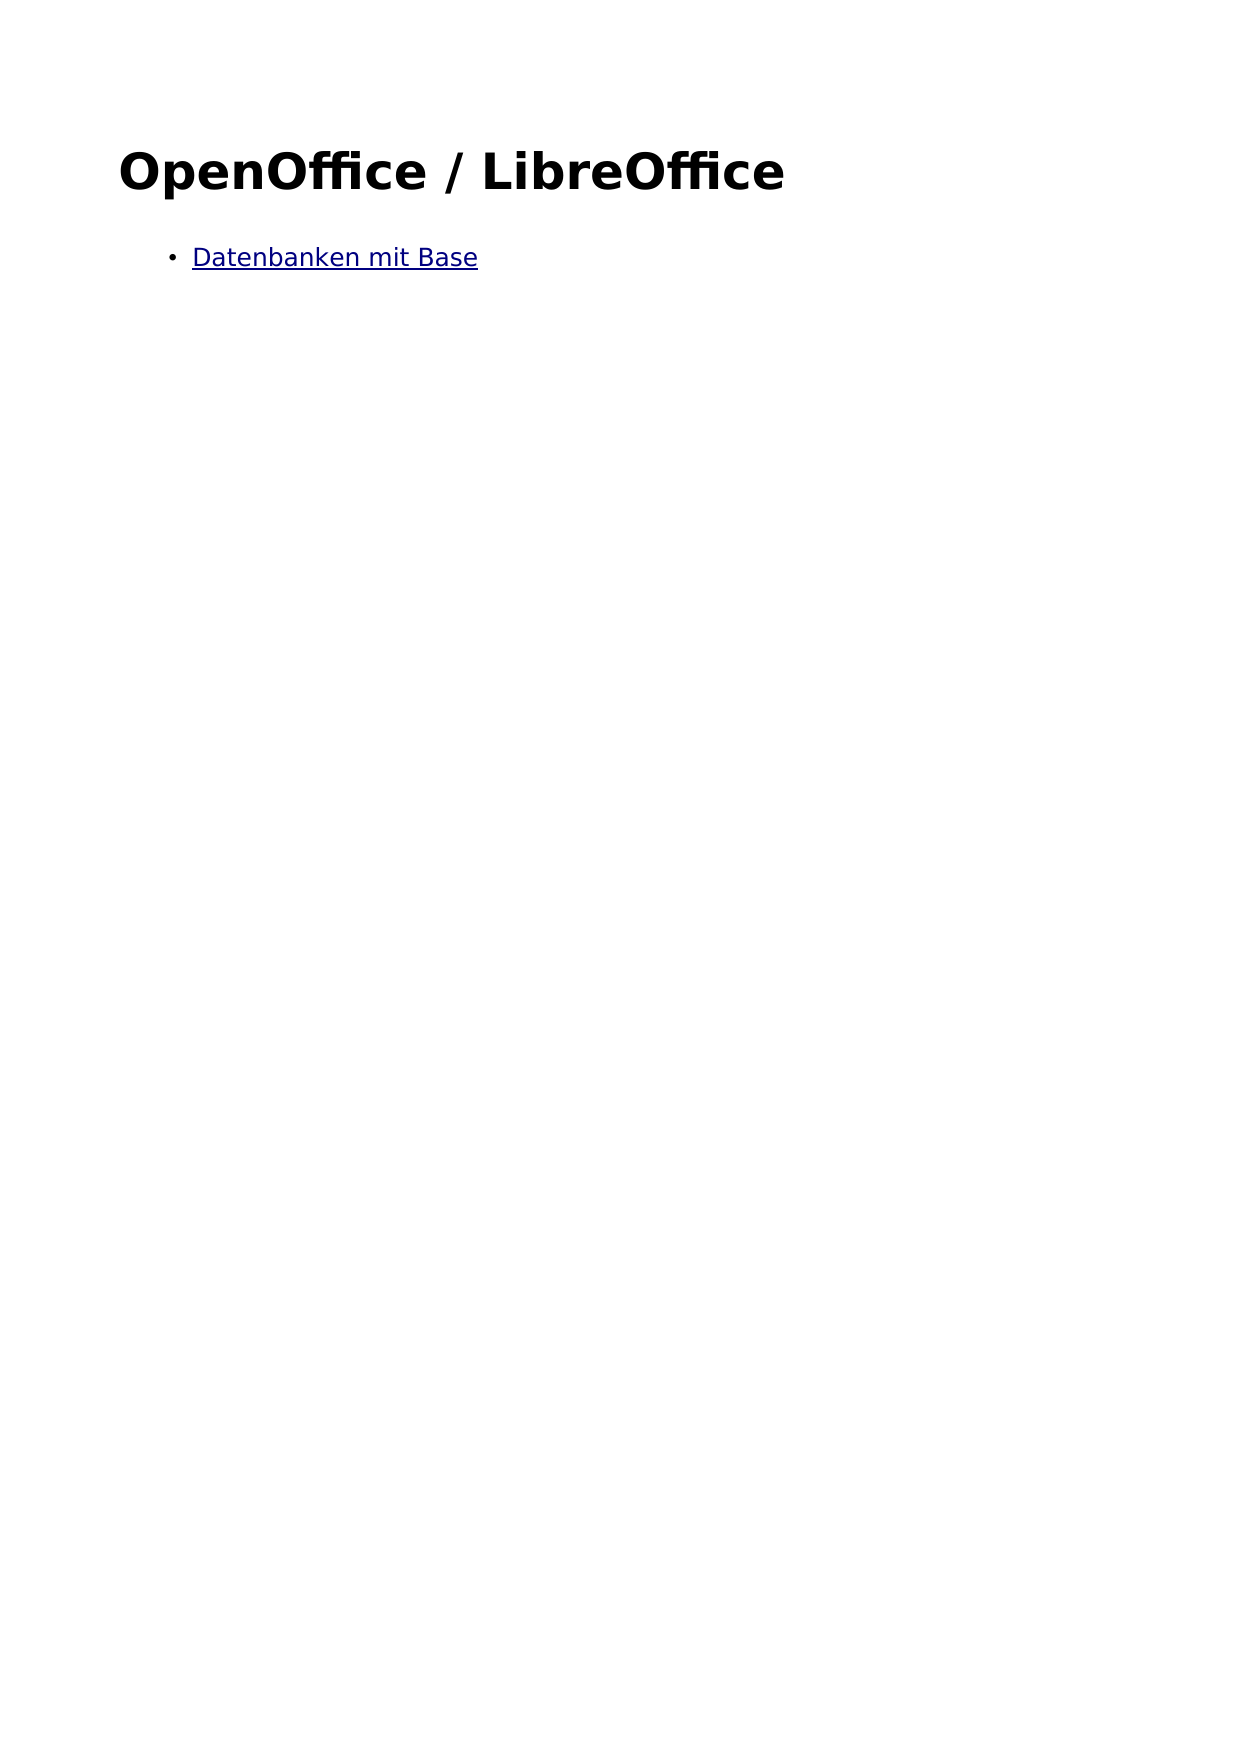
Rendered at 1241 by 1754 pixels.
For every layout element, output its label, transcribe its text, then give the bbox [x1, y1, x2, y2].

list Datenbanken mit Base [177, 243, 1122, 272]
subtitle OpenOffice / LibreOffice [118, 143, 1122, 201]
